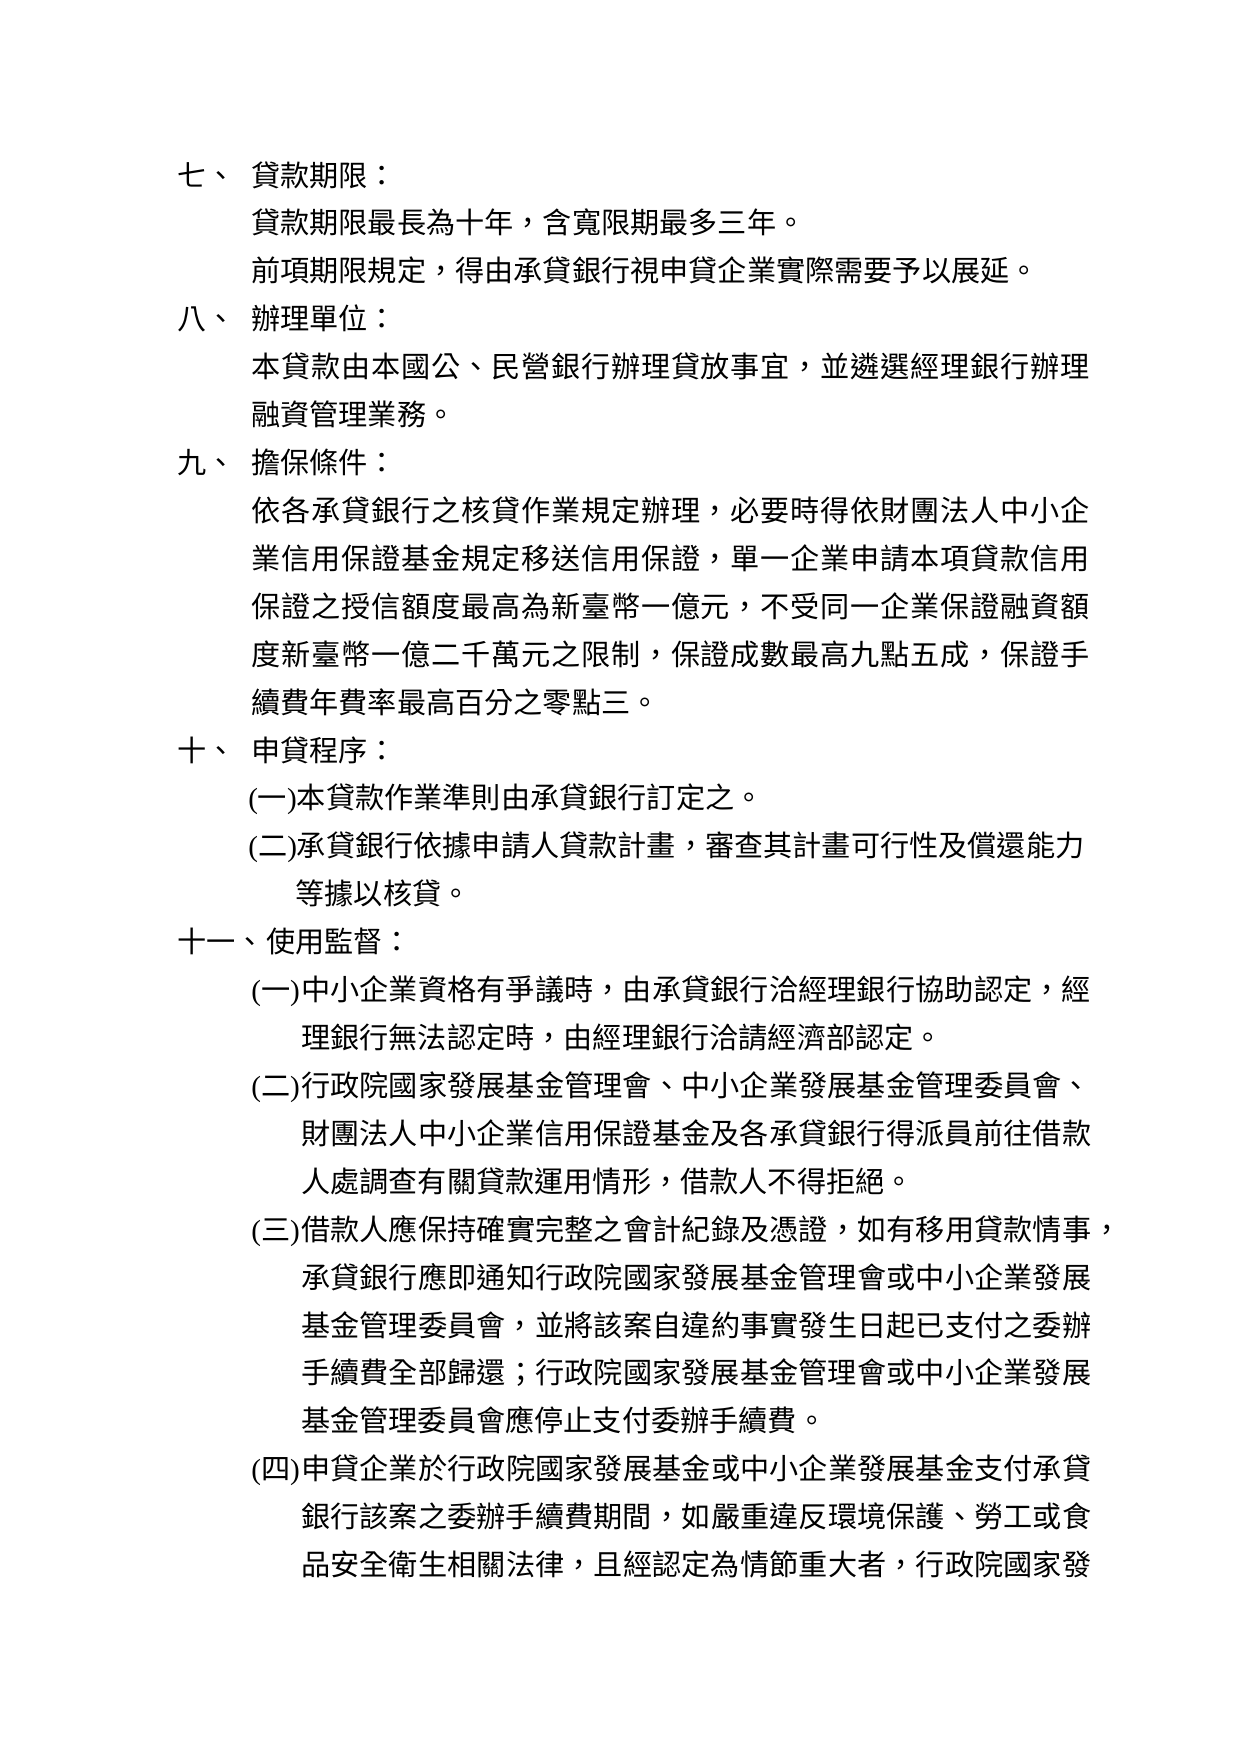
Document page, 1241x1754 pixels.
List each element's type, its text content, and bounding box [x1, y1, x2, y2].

list (一)本貸款作業準則由承貸銀行訂定之。 [248, 771, 1092, 818]
list 行政院國家發展基金管理會、中小企業發展基金管理委員會、財團法人中小企業信用保證基金及各承貸銀行得派員前往借款人處調查有關貸款運用情形，借款人不得拒絕。 [251, 1058, 1092, 1202]
list 借款人應保持確實完整之會計紀錄及憑證，如有移用貸款情事，承貸銀行應即通知行政院國家發展基金管理會或中小企業發展基金管理委員會，並將該案自違約事實發生日起已支付之委辦手續費全部歸還；行政院國家發展基金管理會或中小企業發展基金管理委員會應停止支付委辦手續費。 [251, 1202, 1092, 1441]
list 依各承貸銀行之核貸作業規定辦理，必要時得依財團法人中小企業信用保證基金規定移送信用保證，單一企業申請本項貸款信用保證之授信額度最高為新臺幣一億元，不受同一企業保證融資額度新臺幣一億二千萬元之限制，保證成數最高九點五成，保證手續費年費率最高百分之零點三。 [251, 483, 1092, 723]
list 中小企業資格有爭議時，由承貸銀行洽經理銀行協助認定，經 理銀行無法認定時，由經理銀行洽請經濟部認定。 [251, 962, 1092, 1058]
list 申貸企業於行政院國家發展基金或中小企業發展基金支付承貸銀行該案之委辦手續費期間，如嚴重違反環境保護、勞工或食品安全衛生相關法律，且經認定為情節重大者，行政院國家發 [251, 1441, 1092, 1585]
list 使用監督： [177, 914, 1092, 962]
list 擔保條件： [177, 435, 1092, 483]
list 辦理單位： [177, 291, 1092, 339]
list (二)承貸銀行依據申請人貸款計畫，審查其計畫可行性及償還能力 [248, 818, 1092, 866]
list 申貸程序： [177, 723, 1092, 771]
list 貸款期限最長為十年，含寬限期最多三年。 [251, 196, 1092, 243]
list 本貸款由本國公、民營銀行辦理貸放事宜，並遴選經理銀行辦理融資管理業務。 [251, 339, 1092, 435]
list 前項期限規定，得由承貸銀行視申貸企業實際需要予以展延。 [251, 243, 1092, 291]
list 貸款期限： [177, 148, 1092, 196]
list 等據以核貸。 [295, 866, 1092, 914]
